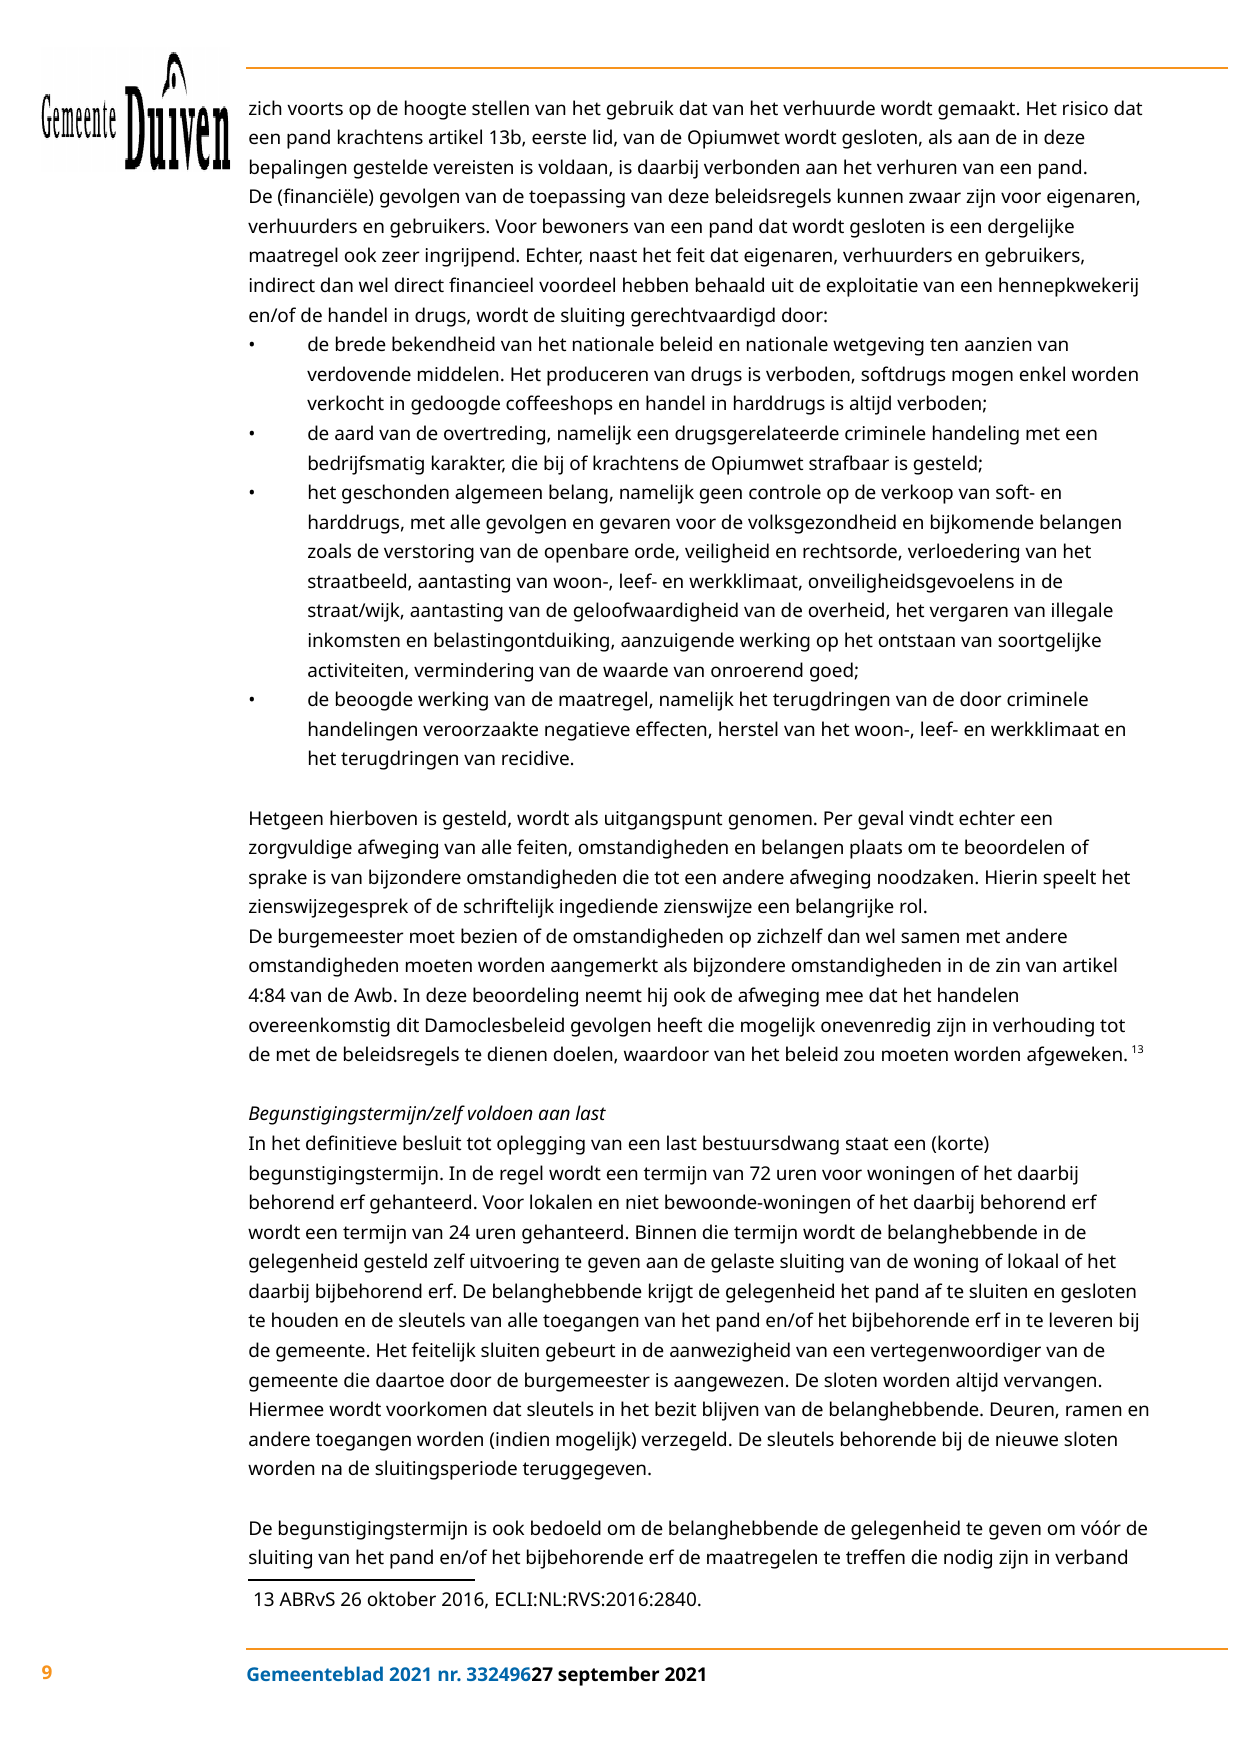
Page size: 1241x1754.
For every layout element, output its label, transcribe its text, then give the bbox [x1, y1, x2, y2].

list de aard van de overtreding, namelijk een drugsgerelateerde criminele handeling met een bedrijfsmatig karakter, die bij of krachtens de Opiumwet strafbaar is gesteld; [248, 420, 1152, 476]
text Hetgeen hierboven is gesteld, wordt als uitgangspunt genomen. Per geval vindt echter een zorgvuldige afweging van alle feiten, omstandigheden en belangen plaats om te beoordelen of sprake is van bijzondere omstandigheden die tot een andere afweging noodzaken. Hierin speelt het zienswijzegesprek of de schriftelijk ingediende zienswijze een belangrijke rol. [248, 805, 1152, 919]
text zich voorts op de hoogte stellen van het gebruik dat van het verhuurde wordt gemaakt. Het risico dat een pand krachtens artikel 13b, eerste lid, van de Opiumwet wordt gesloten, als aan de in deze bepalingen gestelde vereisten is voldaan, is daarbij verbonden aan het verhuren van een pand. [248, 95, 1152, 180]
list het geschonden algemeen belang, namelijk geen controle op de verkoop van soft- en harddrugs, met alle gevolgen en gevaren voor de volksgezondheid en bijkomende belangen zoals de verstoring van de openbare orde, veiligheid en rechtsorde, verloedering van het straatbeeld, aantasting van woon-, leef- en werkklimaat, onveiligheidsgevoelens in de straat/wijk, aantasting van de geloofwaardigheid van de overheid, het vergaren van illegale inkomsten en belastingontduiking, aanzuigende werking op het ontstaan van soortgelijke activiteiten, vermindering van de waarde van onroerend goed; [248, 479, 1152, 683]
text In het definitieve besluit tot oplegging van een last bestuursdwang staat een (korte) begunstigingstermijn. In de regel wordt een termijn van 72 uren voor woningen of het daarbij behorend erf gehanteerd. Voor lokalen en niet bewoonde-woningen of het daarbij behorend erf wordt een termijn van 24 uren gehanteerd. Binnen die termijn wordt de belanghebbende in de gelegenheid gesteld zelf uitvoering te geven aan de gelaste sluiting van de woning of lokaal of het daarbij bijbehorend erf. De belanghebbende krijgt de gelegenheid het pand af te sluiten en gesloten te houden en de sleutels van alle toegangen van het pand en/of het bijbehorende erf in te leveren bij de gemeente. Het feitelijk sluiten gebeurt in de aanwezigheid van een vertegenwoordiger van de gemeente die daartoe door de burgemeester is aangewezen. De sloten worden altijd vervangen. Hiermee wordt voorkomen dat sleutels in het bezit blijven van de belanghebbende. Deuren, ramen en andere toegangen worden (indien mogelijk) verzegeld. De sleutels behorende bij de nieuwe sloten worden na de sluitingsperiode teruggegeven. [248, 1130, 1152, 1481]
text Begunstigingstermijn/zelf voldoen aan last [248, 1101, 1152, 1126]
text ABRvS 26 oktober 2016, ECLI:NL:RVS:2016:2840. [248, 1586, 1152, 1612]
text De begunstigingstermijn is ook bedoeld om de belanghebbende de gelegenheid te geven om vóór de sluiting van het pand en/of het bijbehorende erf de maatregelen te treffen die nodig zijn in verband [248, 1515, 1152, 1570]
list de brede bekendheid van het nationale beleid en nationale wetgeving ten aanzien van verdovende middelen. Het produceren van drugs is verboden, softdrugs mogen enkel worden verkocht in gedoogde coffeeshops en handel in harddrugs is altijd verboden; [248, 331, 1152, 416]
list de beoogde werking van de maatregel, namelijk het terugdringen van de door criminele handelingen veroorzaakte negatieve effecten, herstel van het woon-, leef- en werkklimaat en het terugdringen van recidive. [248, 686, 1152, 771]
text De (financiële) gevolgen van de toepassing van deze beleidsregels kunnen zwaar zijn voor eigenaren, verhuurders en gebruikers. Voor bewoners van een pand dat wordt gesloten is een dergelijke maatregel ook zeer ingrijpend. Echter, naast het feit dat eigenaren, verhuurders en gebruikers, indirect dan wel direct financieel voordeel hebben behaald uit de exploitatie van een hennepkwekerij en/of de handel in drugs, wordt de sluiting gerechtvaardigd door: [248, 183, 1152, 328]
text De burgemeester moet bezien of de omstandigheden op zichzelf dan wel samen met andere omstandigheden moeten worden aangemerkt als bijzondere omstandigheden in de zin van artikel 4:84 van de Awb. In deze beoordeling neemt hij ook de afweging mee dat het handelen overeenkomstig dit Damoclesbeleid gevolgen heeft die mogelijk onevenredig zijn in verhouding tot de met de beleidsregels te dienen doelen, waardoor van het beleid zou moeten worden afgeweken. [248, 923, 1152, 1067]
picture [41, 47, 231, 172]
